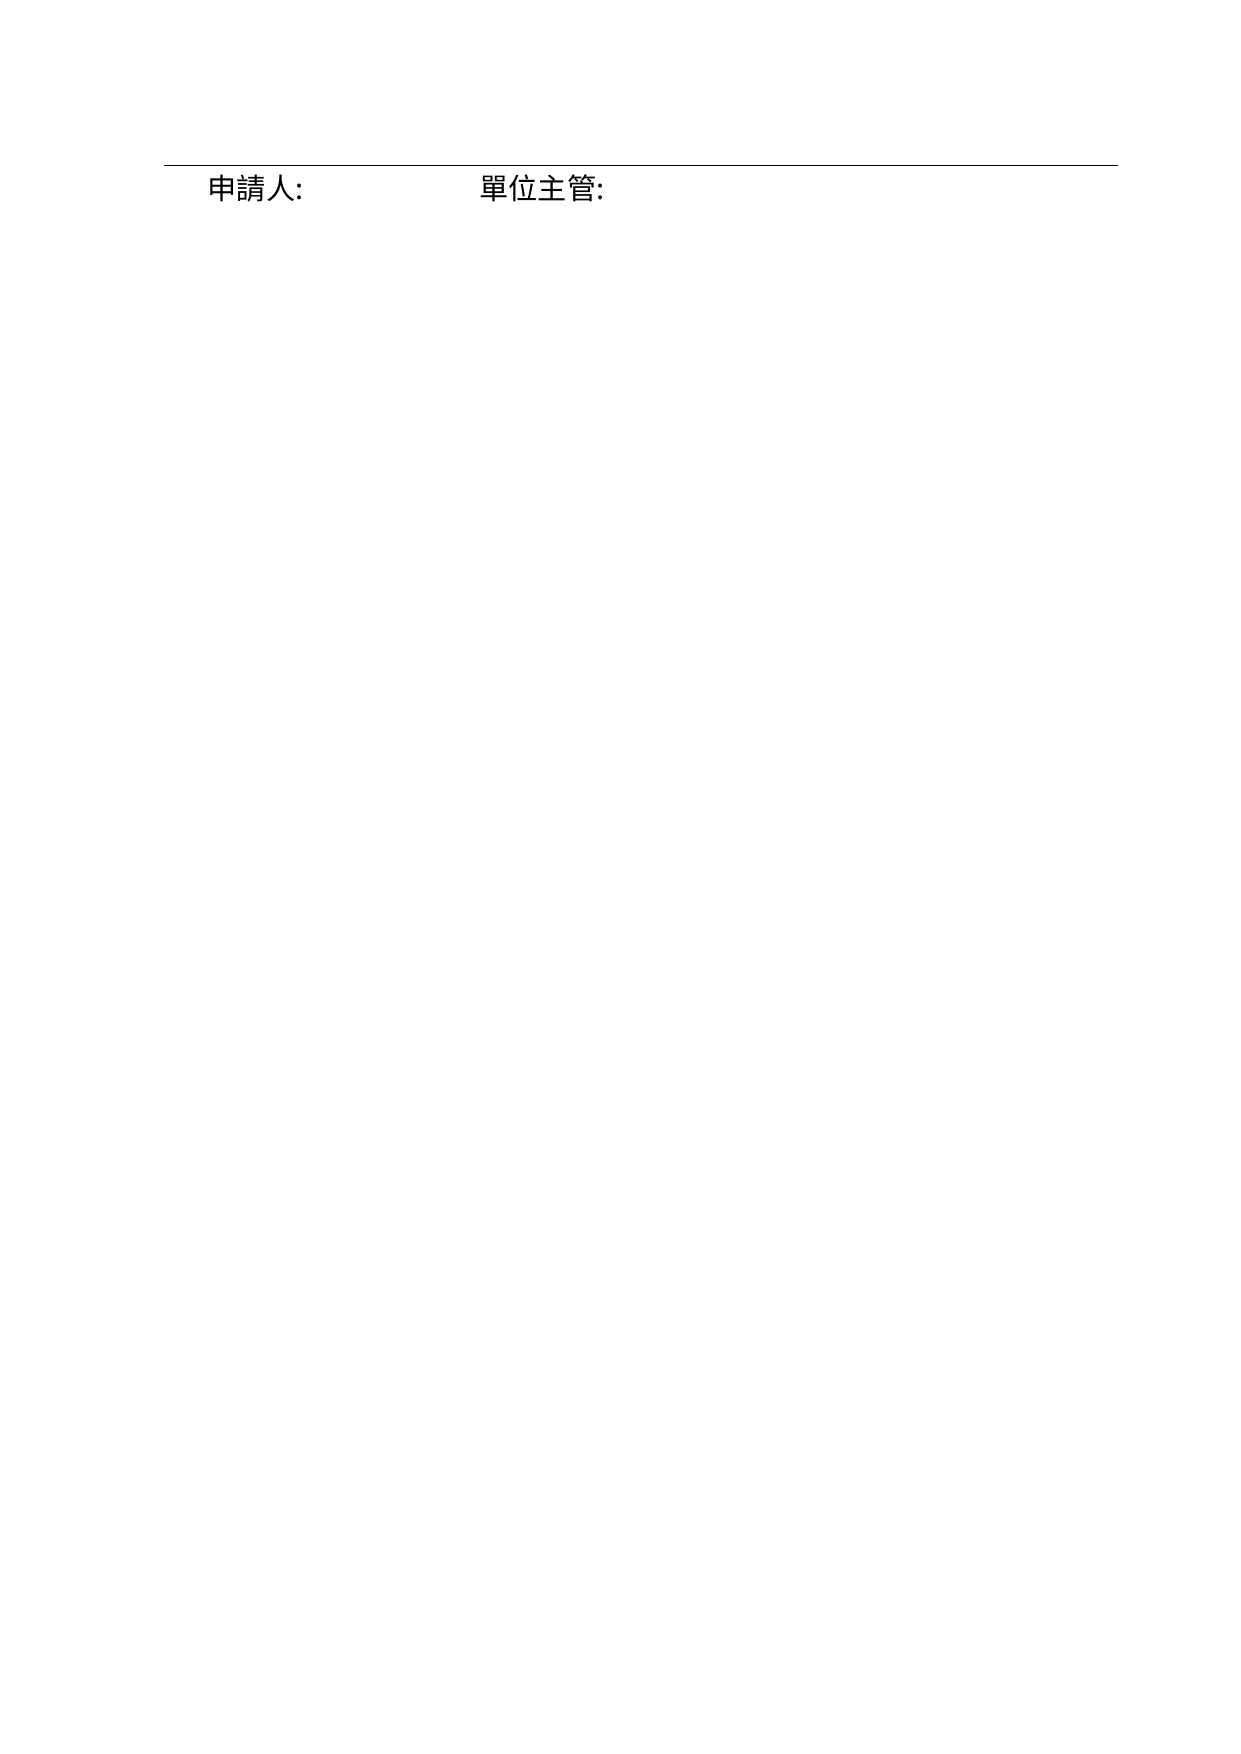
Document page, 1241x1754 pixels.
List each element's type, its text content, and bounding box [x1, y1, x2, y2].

table_cell 申請人: 單位主管: [164, 166, 1118, 208]
